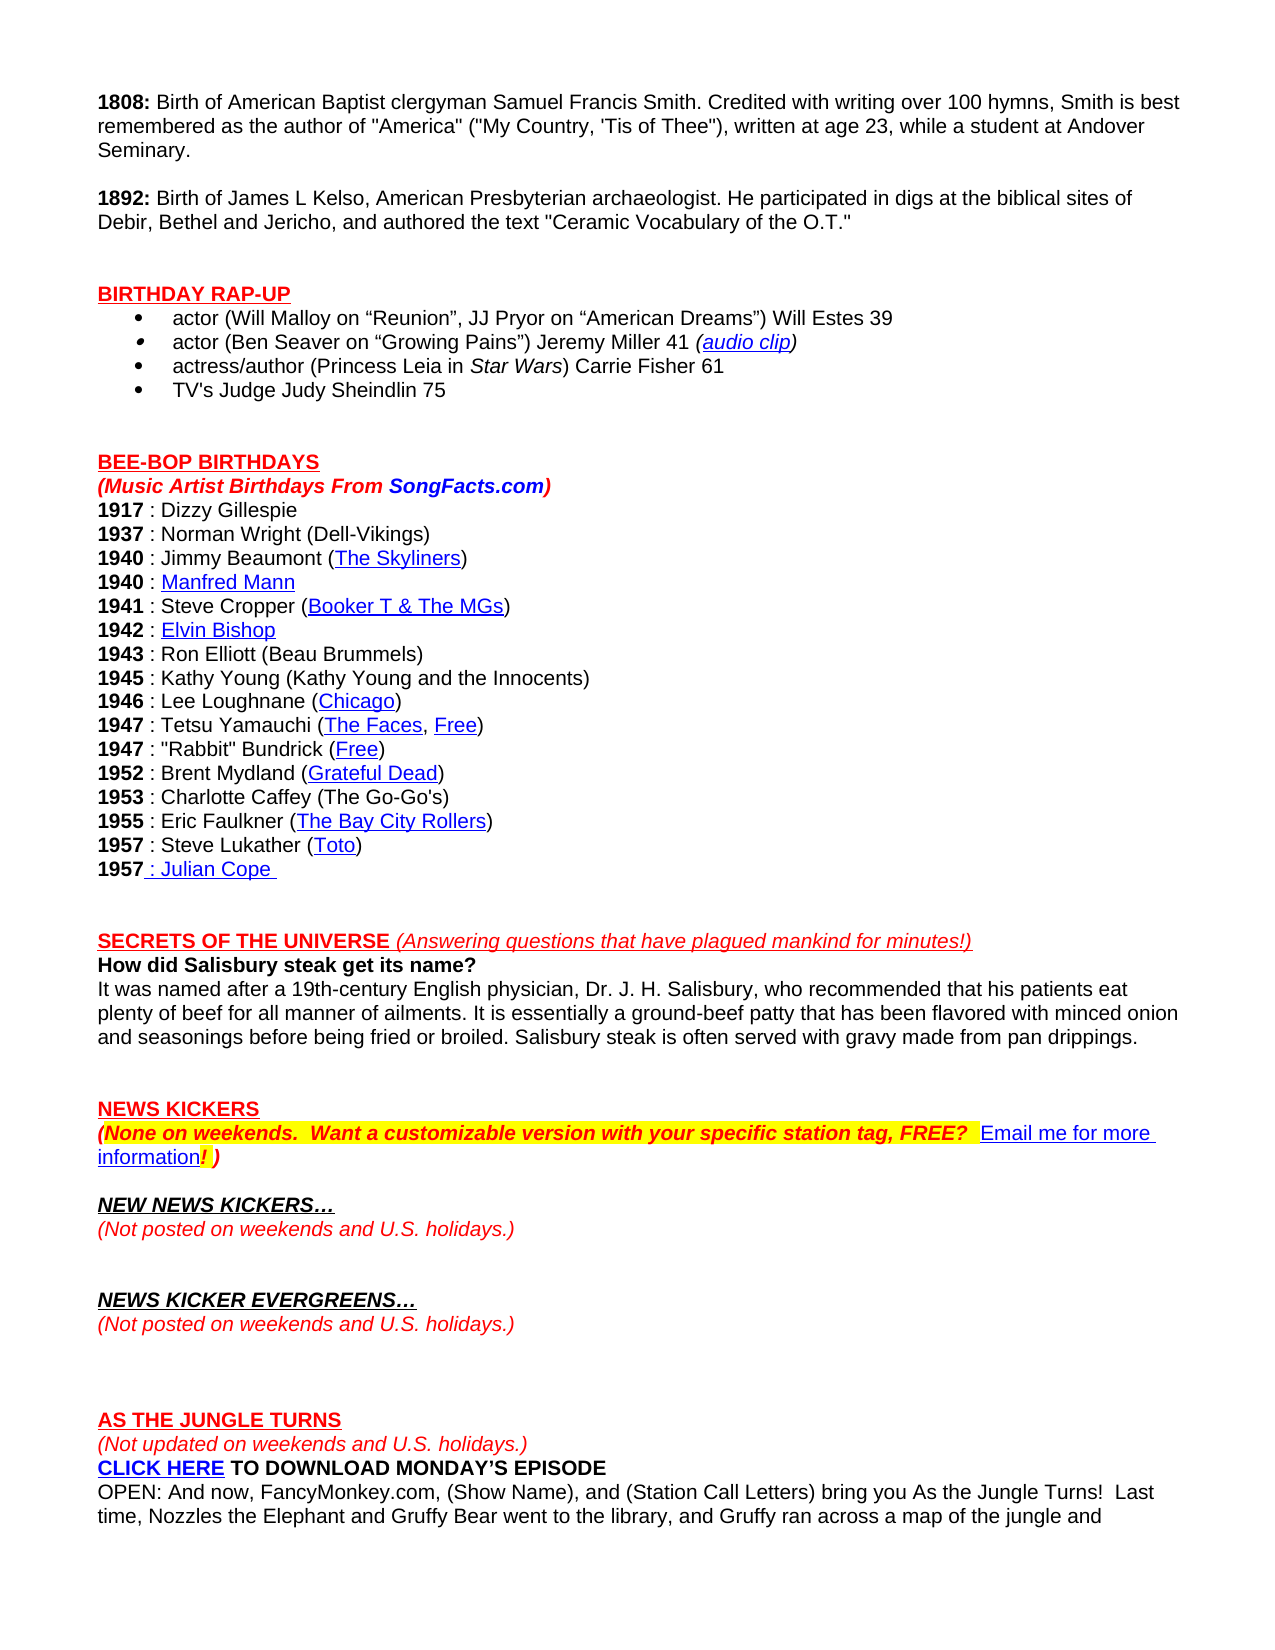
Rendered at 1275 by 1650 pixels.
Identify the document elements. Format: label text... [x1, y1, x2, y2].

text 1957 : Steve Lukather (Toto) [97, 833, 1185, 857]
text AS THE JUNGLE TURNS [97, 1408, 1185, 1432]
text 1892: Birth of James L Kelso, American Presbyterian archaeologist. He participated in digs at the biblical sites of Debir, Bethel and Jericho, and authored the text "Ceramic Vocabulary of the O.T." [97, 186, 1185, 234]
text How did Salisbury steak get its name? [97, 953, 1185, 977]
subtitle (Not posted on weekends and U.S. holidays.) [97, 1312, 1185, 1336]
text NEWS KICKERS [97, 1097, 1185, 1121]
list actor (Will Malloy on “Reunion”, JJ Pryor on “American Dreams”) Will Estes 39 [135, 306, 1185, 330]
text OPEN: And now, FancyMonkey.com, (Show Name), and (Station Call Letters) bring you As the Jungle Turns! Last time, Nozzles the Elephant and Gruffy Bear went to the library, and Gruffy ran across a map of the jungle and [97, 1480, 1185, 1528]
text 1946 : Lee Loughnane (Chicago) [97, 689, 1185, 713]
text 1940 : Manfred Mann [97, 569, 1185, 593]
list actress/author (Princess Leia in Star Wars) Carrie Fisher 61 [135, 354, 1185, 378]
text SECRETS OF THE UNIVERSE (Answering questions that have plagued mankind for minutes!) [97, 929, 1185, 953]
text 1941 : Steve Cropper (Booker T & The MGs) [97, 593, 1185, 617]
subtitle (Not updated on weekends and U.S. holidays.) [97, 1432, 1185, 1456]
text 1943 : Ron Elliott (Beau Brummels) [97, 641, 1185, 665]
text 1955 : Eric Faulkner (The Bay City Rollers) [97, 809, 1185, 833]
text 1917 : Dizzy Gillespie [97, 498, 1185, 522]
subtitle (Not posted on weekends and U.S. holidays.) [97, 1216, 1185, 1240]
text CLICK HERE TO DOWNLOAD MONDAY’S EPISODE [97, 1456, 1185, 1480]
text 1937 : Norman Wright (Dell-Vikings) [97, 522, 1185, 546]
text 1945 : Kathy Young (Kathy Young and the Innocents) [97, 665, 1185, 689]
text 1953 : Charlotte Caffey (The Go-Go's) [97, 785, 1185, 809]
text 1940 : Jimmy Beaumont (The Skyliners) [97, 546, 1185, 569]
text It was named after a 19th-century English physician, Dr. J. H. Salisbury, who recommended that his patients eat plenty of beef for all manner of ailments. It is essentially a ground-beef patty that has been flavored with minced onion and seasonings before being fried or broiled. Salisbury steak is often served with gravy made from pan drippings. [97, 977, 1185, 1049]
text NEWS KICKER EVERGREENS… [97, 1288, 1185, 1312]
text 1808: Birth of American Baptist clergyman Samuel Francis Smith. Credited with writing over 100 hymns, Smith is best remembered as the author of "America" ("My Country, 'Tis of Thee"), written at age 23, while a student at Andover Seminary. [97, 90, 1185, 162]
text NEW NEWS KICKERS… [97, 1192, 1185, 1216]
text 1952 : Brent Mydland (Grateful Dead) [97, 761, 1185, 785]
text 1947 : "Rabbit" Bundrick (Free) [97, 737, 1185, 761]
text 1947 : Tetsu Yamauchi (The Faces, Free) [97, 713, 1185, 737]
text 1957 : Julian Cope [97, 857, 1185, 881]
text (Music Artist Birthdays From SongFacts.com) [97, 474, 1185, 498]
text BEE-BOP BIRTHDAYS [97, 450, 1185, 474]
text 1942 : Elvin Bishop [97, 617, 1185, 641]
text (None on weekends. Want a customizable version with your specific station tag, FREE? Email me for more information! ) [97, 1121, 1185, 1168]
text BIRTHDAY RAP-UP [97, 282, 1185, 306]
list TV's Judge Judy Sheindlin 75 [135, 378, 1185, 402]
list actor (Ben Seaver on “Growing Pains”) Jeremy Miller 41 (audio clip) [135, 330, 1185, 354]
